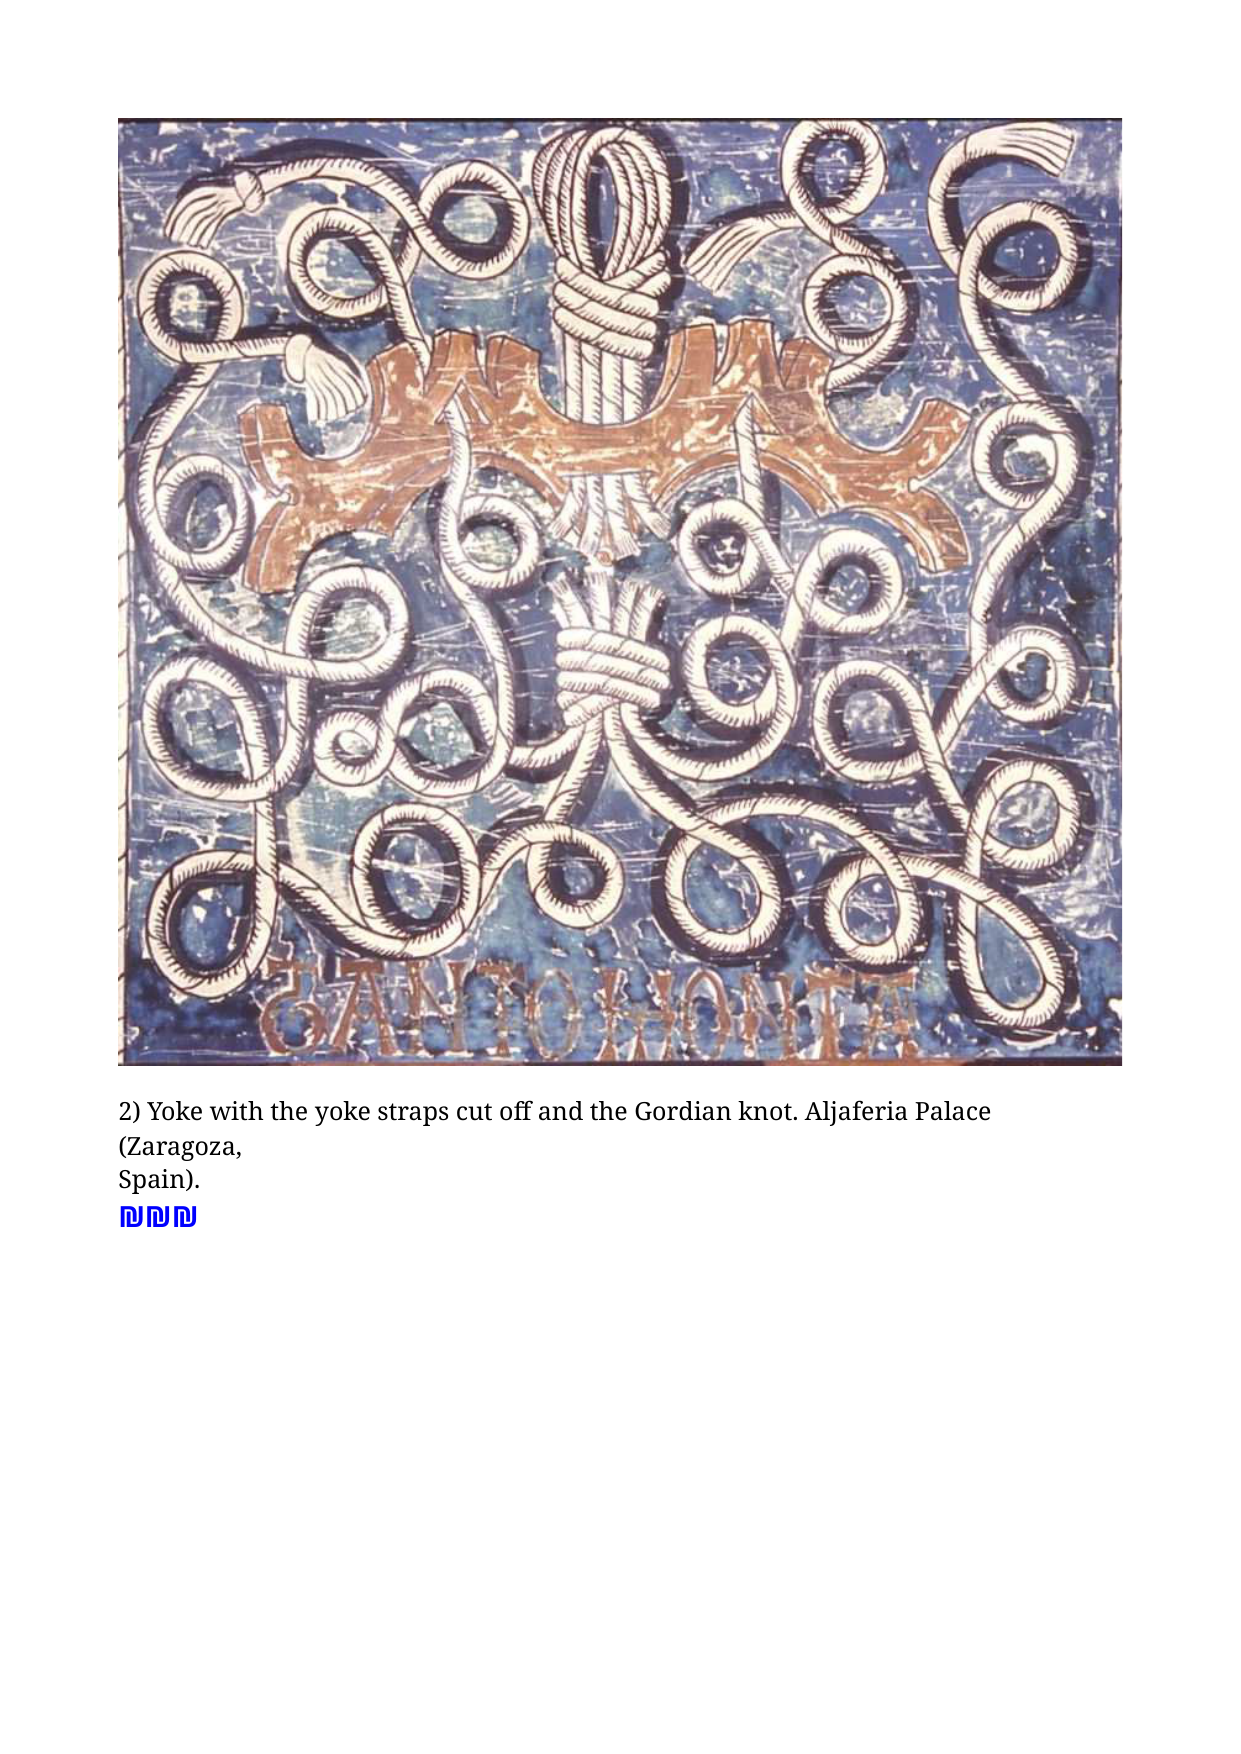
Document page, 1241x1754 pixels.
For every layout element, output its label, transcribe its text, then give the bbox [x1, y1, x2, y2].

text ₪₪₪ [118, 1196, 1122, 1236]
picture [118, 118, 1123, 1066]
text Spain). [118, 1162, 1122, 1196]
text 2) Yoke with the yoke straps cut off and the Gordian knot. Aljaferia Palace (Zaragoza, [118, 1094, 1122, 1162]
